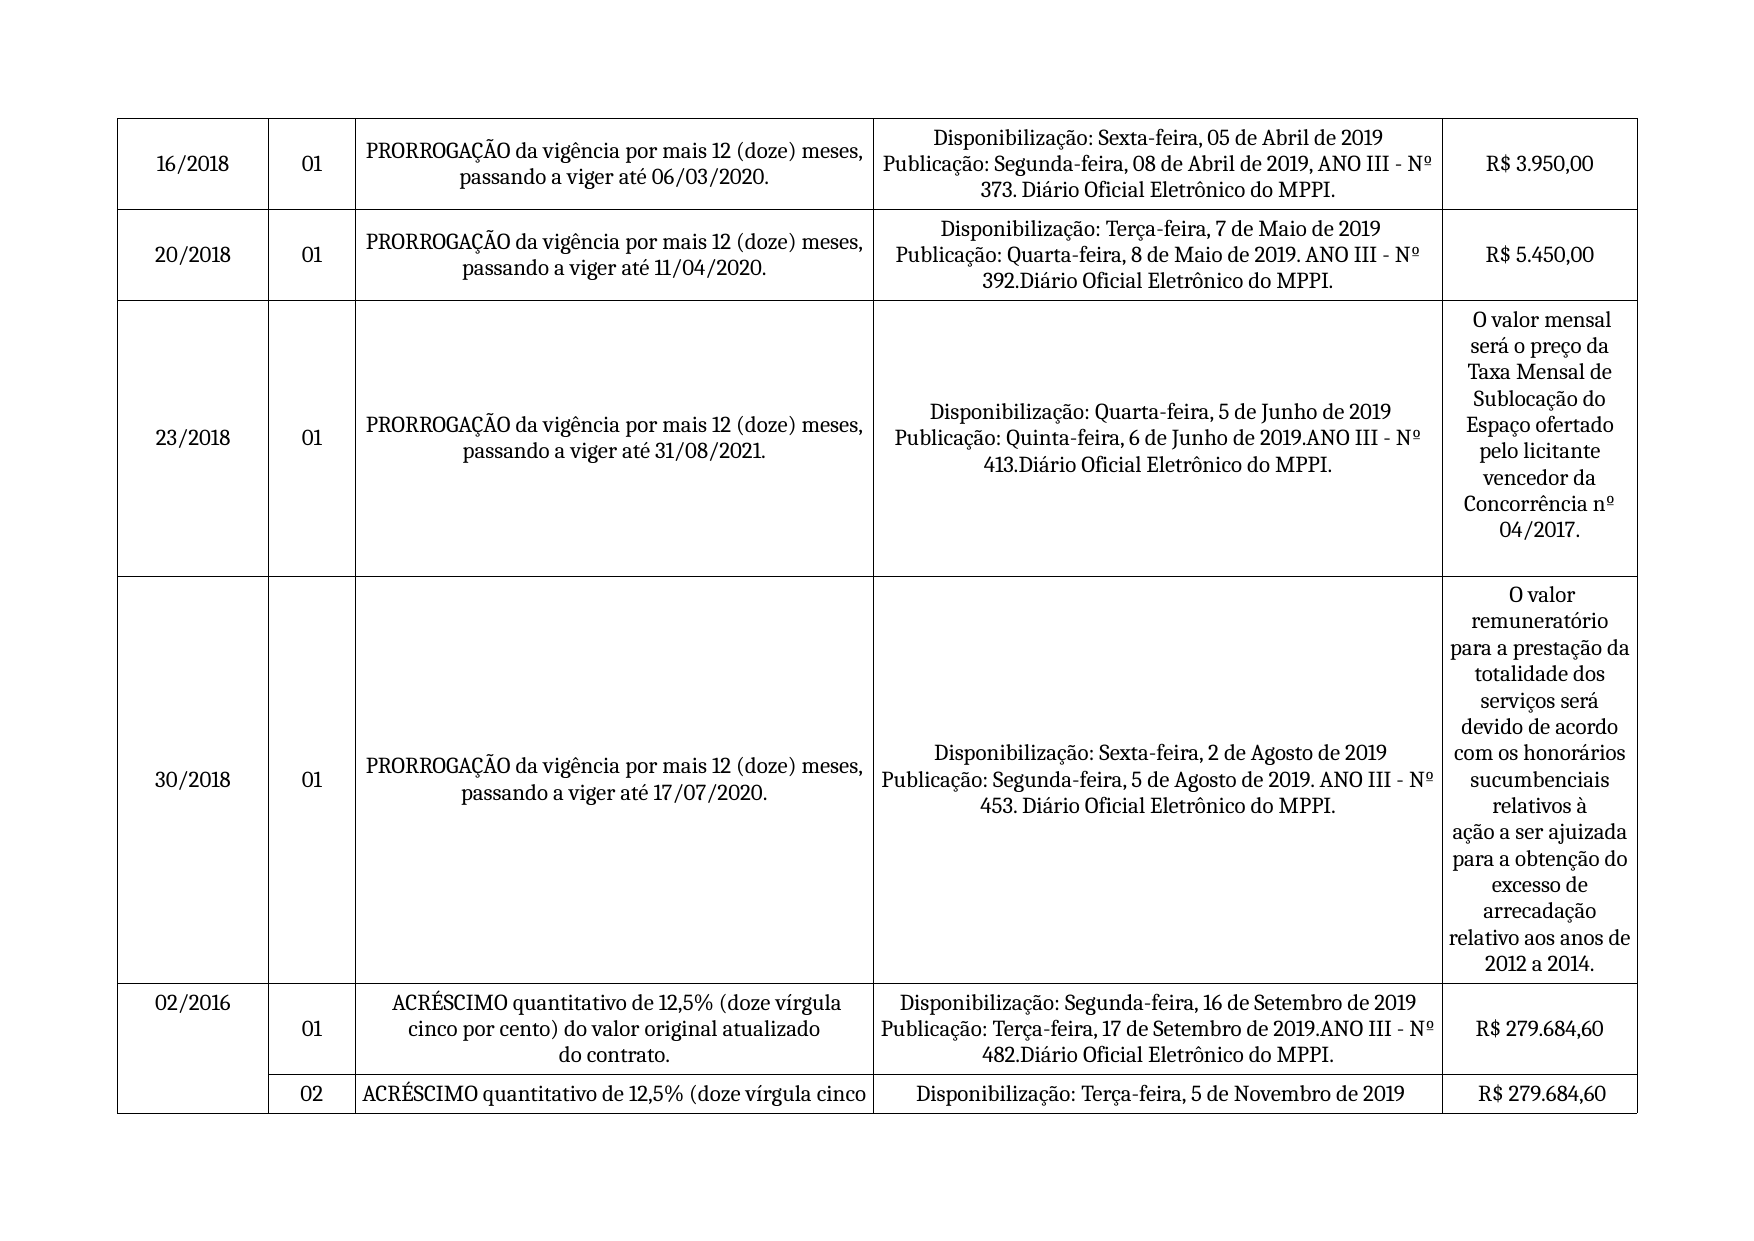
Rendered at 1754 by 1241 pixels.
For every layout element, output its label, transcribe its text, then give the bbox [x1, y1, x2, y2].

table_cell PRORROGAÇÃO da vigência por mais 12 (doze) meses, passando a viger até 06/03/2020. [356, 119, 873, 209]
table_cell 01 [269, 984, 355, 1074]
table_cell Disponibilização: Terça-feira, 7 de Maio de 2019 Publicação: Quarta-feira, 8 de Maio de 2019. ANO III - Nº 392.Diário Oficial Eletrônico do MPPI. [874, 210, 1442, 300]
table_cell 01 [269, 119, 355, 209]
table_cell R$ 5.450,00 [1443, 210, 1637, 300]
table_cell 16/2018 [118, 119, 268, 209]
table_cell Disponibilização: Sexta-feira, 2 de Agosto de 2019 Publicação: Segunda-feira, 5 de Agosto de 2019. ANO III - Nº 453. Diário Oficial Eletrônico do MPPI. [874, 577, 1442, 983]
table_cell 30/2018 [118, 577, 268, 983]
table_cell Disponibilização: Terça-feira, 5 de Novembro de 2019 [874, 1075, 1442, 1112]
table_cell R$ 279.684,60 [1443, 984, 1637, 1074]
table_cell Disponibilização: Sexta-feira, 05 de Abril de 2019 Publicação: Segunda-feira, 08 de Abril de 2019, ANO III - Nº 373. Diário Oficial Eletrônico do MPPI. [874, 119, 1442, 209]
table_cell 20/2018 [118, 210, 268, 300]
table_cell R$ 279.684,60 [1443, 1075, 1637, 1112]
table_cell ACRÉSCIMO quantitativo de 12,5% (doze vírgula cinco por cento) do valor original atualizado do contrato. [356, 984, 873, 1074]
table_cell Disponibilização: Segunda-feira, 16 de Setembro de 2019 Publicação: Terça-feira, 17 de Setembro de 2019.ANO III - Nº 482.Diário Oficial Eletrônico do MPPI. [874, 984, 1442, 1074]
table_cell 02/2016 [118, 984, 268, 1112]
table_cell O valor remuneratório para a prestação da totalidade dos serviços será devido de acordo com os honorários sucumbenciais relativos à ação a ser ajuizada para a obtenção do excesso de arrecadação relativo aos anos de 2012 a 2014. [1443, 577, 1637, 983]
table_cell R$ 3.950,00 [1443, 119, 1637, 209]
table_cell PRORROGAÇÃO da vigência por mais 12 (doze) meses, passando a viger até 31/08/2021. [356, 301, 873, 576]
table_cell O valor mensal será o preço da Taxa Mensal de Sublocação do Espaço ofertado pelo licitante vencedor da Concorrência nº 04/2017. [1443, 301, 1637, 576]
table_cell PRORROGAÇÃO da vigência por mais 12 (doze) meses, passando a viger até 17/07/2020. [356, 577, 873, 983]
table_cell 01 [269, 577, 355, 983]
table_cell 01 [269, 301, 355, 576]
table_cell 01 [269, 210, 355, 300]
table_cell Disponibilização: Quarta-feira, 5 de Junho de 2019 Publicação: Quinta-feira, 6 de Junho de 2019.ANO III - Nº 413.Diário Oficial Eletrônico do MPPI. [874, 301, 1442, 576]
table_cell 02 [269, 1075, 355, 1112]
table_cell PRORROGAÇÃO da vigência por mais 12 (doze) meses, passando a viger até 11/04/2020. [356, 210, 873, 300]
table_cell 23/2018 [118, 301, 268, 576]
table_cell ACRÉSCIMO quantitativo de 12,5% (doze vírgula cinco [356, 1075, 873, 1112]
